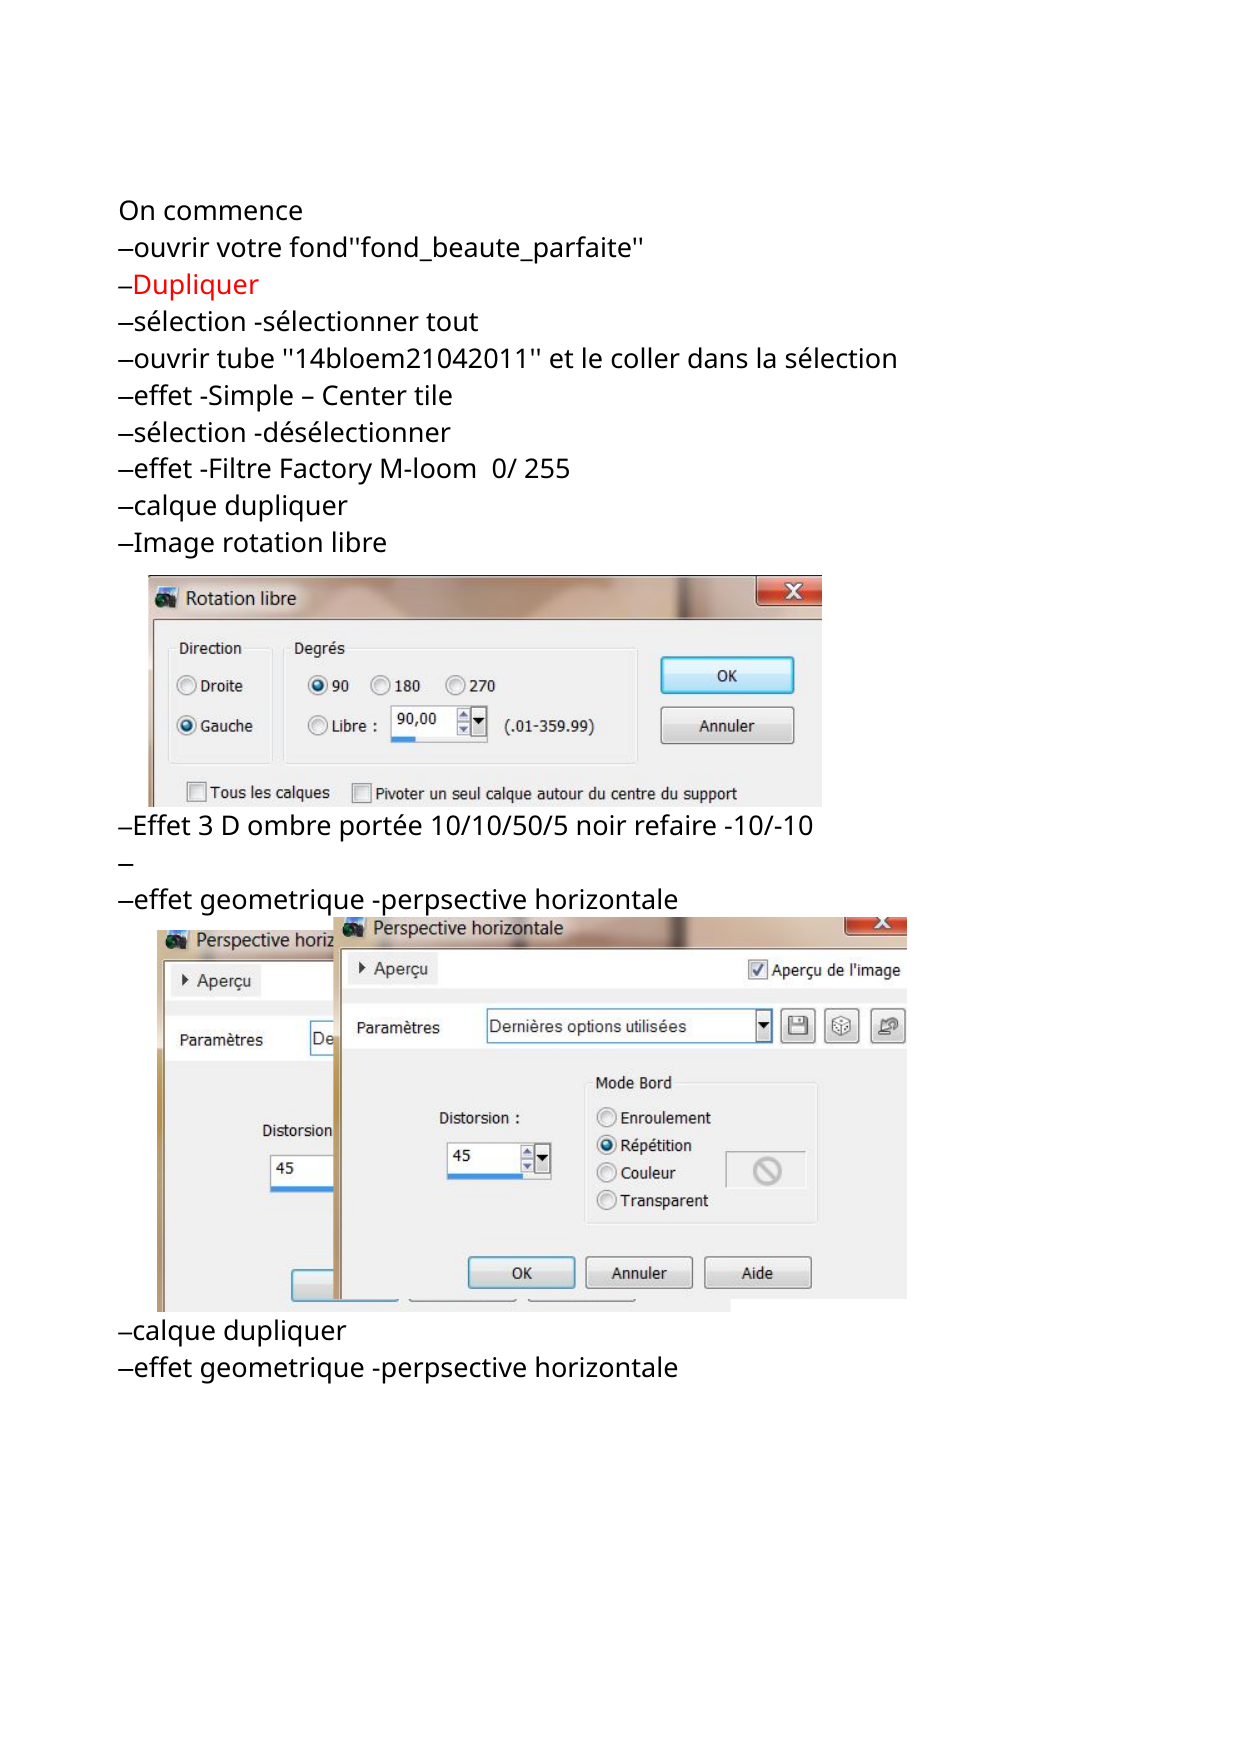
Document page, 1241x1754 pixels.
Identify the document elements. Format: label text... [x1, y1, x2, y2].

list effet -Simple – Center tile [118, 376, 1122, 413]
list effet geometrique -perpsective horizontale [118, 1348, 1122, 1385]
list Dupliquer [118, 266, 1122, 302]
list effet -Filtre Factory M-loom 0/ 255 [118, 450, 1122, 487]
list calque dupliquer [118, 487, 1122, 524]
list calque dupliquer [118, 917, 1122, 1348]
list Image rotation libre [118, 524, 1122, 561]
list effet geometrique -perpsective horizontale [118, 881, 1122, 917]
list ouvrir votre fond''fond_beaute_parfaite'' [118, 229, 1122, 266]
list sélection -sélectionner tout [118, 302, 1122, 339]
list sélection -désélectionner [118, 413, 1122, 450]
list ouvrir tube ''14bloem21042011'' et le coller dans la sélection [118, 339, 1122, 376]
text On commence [118, 192, 1122, 229]
list Effet 3 D ombre portée 10/10/50/5 noir refaire -10/-10 [118, 561, 1122, 844]
